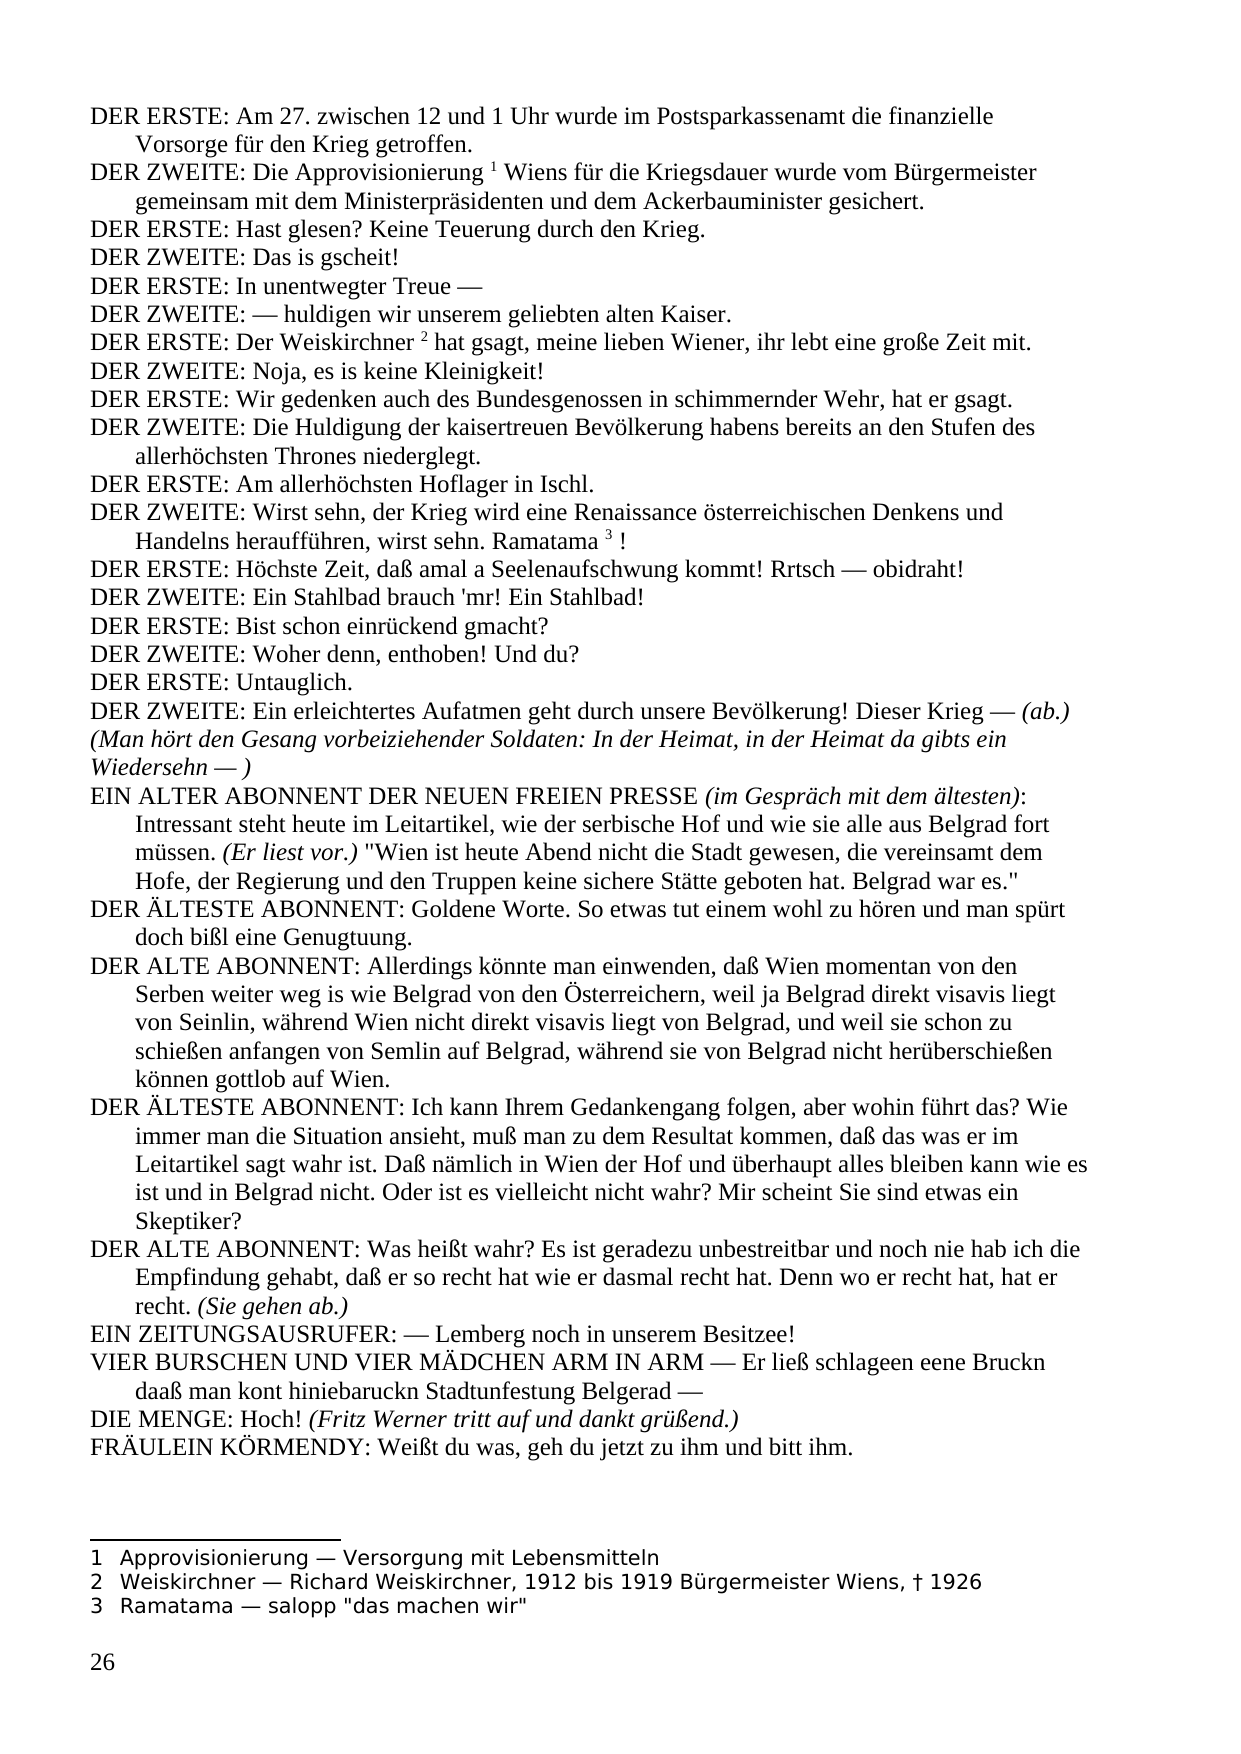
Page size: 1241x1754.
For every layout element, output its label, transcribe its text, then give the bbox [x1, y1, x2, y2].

text VIER BURSCHEN UND VIER MÄDCHEN ARM IN ARM — Er ließ schlageen eene Bruckn daaß man kont hiniebaruckn Stadtunfestung Belgerad — [90, 1348, 1091, 1404]
text DIE MENGE: Hoch! (Fritz Werner tritt auf und dankt grüßend.) [90, 1404, 1091, 1433]
text DER ERSTE: Wir gedenken auch des Bundesgenossen in schimmernder Wehr, hat er gsagt. [90, 384, 1091, 413]
text DER ZWEITE: Ein Stahlbad brauch 'mr! Ein Stahlbad! [90, 583, 1091, 611]
text Approvisionierung — Versorgung mit Lebensmitteln [90, 1546, 1091, 1570]
text DER ZWEITE: Das is gscheit! [90, 243, 1091, 271]
text DER ZWEITE: Wirst sehn, der Krieg wird eine Renaissance österreichischen Denkens und Handelns heraufführen, wirst sehn. Ramatama ! [90, 498, 1091, 554]
text DER ZWEITE: Die Huldigung der kaisertreuen Bevölkerung habens bereits an den Stufen des allerhöchsten Thrones niederglegt. [90, 413, 1091, 469]
text DER ERSTE: Untauglich. [90, 668, 1091, 696]
text DER ERSTE: Der Weiskirchner hat gsagt, meine lieben Wiener, ihr lebt eine große Zeit mit. [90, 328, 1091, 356]
text DER ZWEITE: Ein erleichtertes Aufatmen geht durch unsere Bevölkerung! Dieser Krieg — (ab.) [90, 696, 1091, 724]
text DER ZWEITE: Woher denn, enthoben! Und du? [90, 639, 1091, 668]
text DER ERSTE: Bist schon einrückend gmacht? [90, 611, 1091, 639]
text DER ZWEITE: Die Approvisionierung Wiens für die Kriegsdauer wurde vom Bürgermeister gemeinsam mit dem Ministerpräsidenten und dem Ackerbauminister gesichert. [90, 158, 1091, 214]
text DER ZWEITE: Noja, es is keine Kleinigkeit! [90, 356, 1091, 384]
text Weiskirchner — Richard Weiskirchner, 1912 bis 1919 Bürgermeister Wiens, † 1926 [90, 1570, 1091, 1594]
text DER ERSTE: Hast glesen? Keine Teuerung durch den Krieg. [90, 214, 1091, 243]
text DER ERSTE: Höchste Zeit, daß amal a Seelenaufschwung kommt! Rrtsch — obidraht! [90, 554, 1091, 583]
text (Man hört den Gesang vorbeiziehender Soldaten: In der Heimat, in der Heimat da gibts ein Wiedersehn — ) [90, 724, 1091, 781]
text EIN ZEITUNGSAUSRUFER: — Lemberg noch in unserem Besitzee! [90, 1319, 1091, 1348]
text FRÄULEIN KÖRMENDY: Weißt du was, geh du jetzt zu ihm und bitt ihm. [90, 1433, 1091, 1461]
text DER ERSTE: Am 27. zwischen 12 und 1 Uhr wurde im Postsparkassenamt die finanzielle Vorsorge für den Krieg getroffen. [90, 75, 1091, 158]
text DER ÄLTESTE ABONNENT: Goldene Worte. So etwas tut einem wohl zu hören und man spürt doch bißl eine Genugtuung. [90, 894, 1091, 951]
text EIN ALTER ABONNENT DER NEUEN FREIEN PRESSE (im Gespräch mit dem ältesten): Intressant steht heute im Leitartikel, wie der serbische Hof und wie sie alle aus Belgrad fort müssen. (Er liest vor.) "Wien ist heute Abend nicht die Stadt gewesen, die vereinsamt dem Hofe, der Regierung und den Truppen keine sichere Stätte geboten hat. Belgrad war es." [90, 781, 1091, 894]
text DER ALTE ABONNENT: Allerdings könnte man einwenden, daß Wien momentan von den Serben weiter weg is wie Belgrad von den Österreichern, weil ja Belgrad direkt visavis liegt von Seinlin, während Wien nicht direkt visavis liegt von Belgrad, und weil sie schon zu schießen anfangen von Semlin auf Belgrad, während sie von Belgrad nicht herüberschießen können gottlob auf Wien. [90, 951, 1091, 1093]
text DER ERSTE: Am allerhöchsten Hoflager in Ischl. [90, 469, 1091, 498]
text DER ÄLTESTE ABONNENT: Ich kann Ihrem Gedankengang folgen, aber wohin führt das? Wie immer man die Situation ansieht, muß man zu dem Resultat kommen, daß das was er im Leitartikel sagt wahr ist. Daß nämlich in Wien der Hof und überhaupt alles bleiben kann wie es ist und in Belgrad nicht. Oder ist es vielleicht nicht wahr? Mir scheint Sie sind etwas ein Skeptiker? [90, 1093, 1091, 1234]
text Ramatama — salopp "das machen wir" [90, 1594, 1091, 1618]
text DER ALTE ABONNENT: Was heißt wahr? Es ist geradezu unbestreitbar und noch nie hab ich die Empfindung gehabt, daß er so recht hat wie er dasmal recht hat. Denn wo er recht hat, hat er recht. (Sie gehen ab.) [90, 1234, 1091, 1319]
text DER ZWEITE: — huldigen wir unserem geliebten alten Kaiser. [90, 299, 1091, 328]
text DER ERSTE: In unentwegter Treue — [90, 271, 1091, 299]
